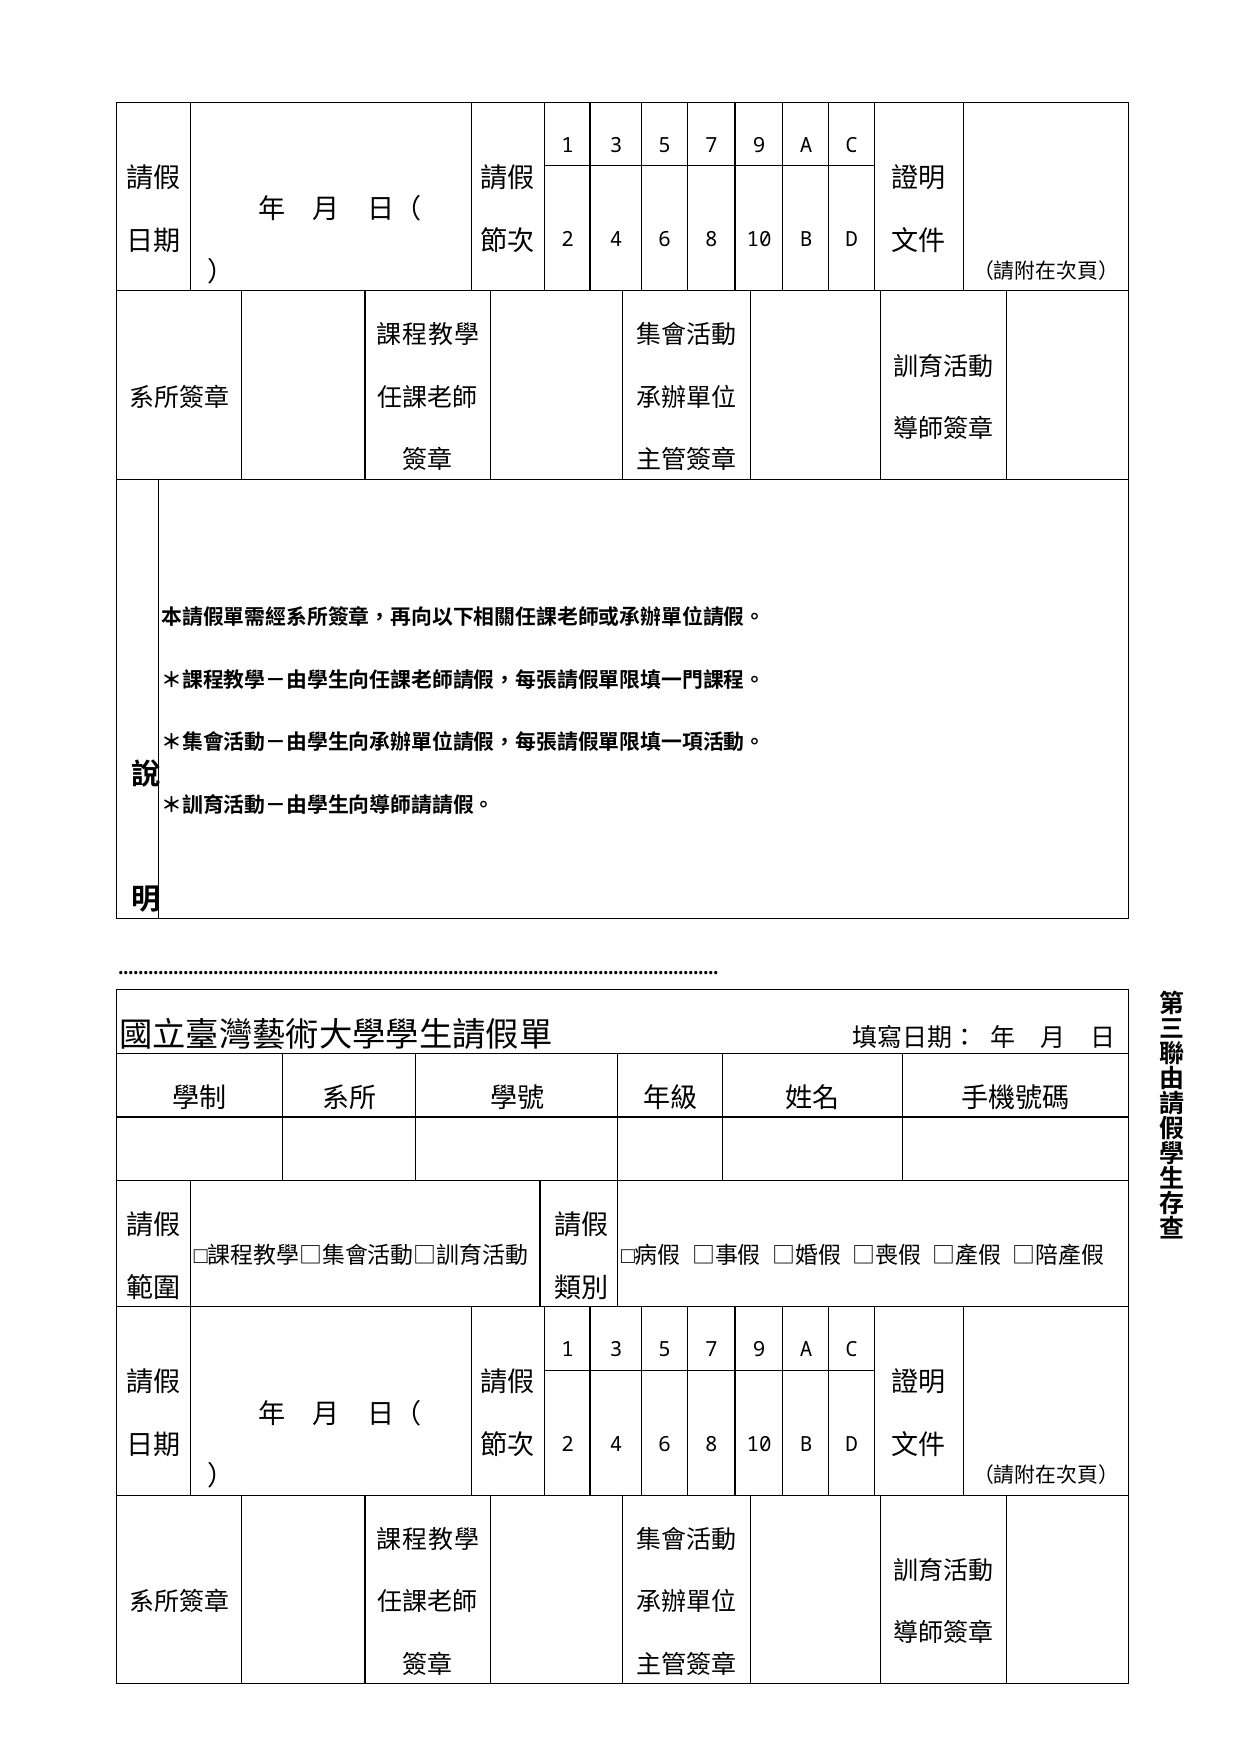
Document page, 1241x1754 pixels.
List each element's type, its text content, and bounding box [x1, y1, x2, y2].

table_cell 系所 [283, 1054, 415, 1116]
table_cell 集會活動承辦單位主管簽章 [623, 1496, 750, 1683]
table_cell 1 [545, 103, 589, 165]
table_cell [751, 1496, 880, 1683]
table_cell C [829, 103, 874, 165]
table_cell [416, 1118, 617, 1180]
table_cell 年 月 日（ ） [191, 1307, 471, 1494]
table_cell 本請假單需經系所簽章，再向以下相關任課老師或承辦單位請假。 ＊課程教學－由學生向任課老師請假，每張請假單限填一門課程。 ＊集會活動－由學生向承辦單位請假，每張請假單限填一項活動。 ＊訓育活動－由學生向導師請請假。 [159, 480, 1128, 917]
table_cell （請附在次頁） [964, 103, 1128, 290]
table_cell [491, 291, 622, 479]
table_cell D [829, 166, 874, 290]
table_cell B [783, 1371, 828, 1494]
table_cell 請假 類別 [541, 1181, 617, 1306]
table_cell [242, 1496, 364, 1683]
table_cell 年 月 日（ ） [191, 103, 471, 290]
table_cell 3 [591, 103, 641, 165]
text ………………………………………………………………………………………………………… [118, 923, 1122, 985]
table_cell 5 [642, 103, 687, 165]
table_cell 4 [591, 166, 641, 290]
table_cell [903, 1118, 1128, 1180]
table_cell [242, 291, 364, 479]
table_cell 2 [545, 166, 589, 290]
table_cell □病假 □事假 □婚假 □喪假 □產假 □陪產假 [618, 1181, 1128, 1306]
table_cell [283, 1118, 415, 1180]
table_cell 系所簽章 [117, 291, 241, 479]
table_cell [1203, 148, 1240, 204]
table_cell 請假 範圍 [117, 1181, 190, 1306]
table_cell [618, 1118, 722, 1180]
table_cell 10 [736, 1371, 782, 1494]
table_cell 手機號碼 [903, 1054, 1128, 1116]
table_cell 證明 文件 [875, 1307, 963, 1494]
table_cell 訓育活動 導師簽章 [881, 1496, 1006, 1683]
table_cell 集會活動承辦單位主管簽章 [623, 291, 750, 479]
table_cell 1 [545, 1307, 589, 1369]
table_cell 請假 節次 [472, 103, 544, 290]
table_cell 姓名 [723, 1054, 902, 1116]
table_cell （請附在次頁） [964, 1307, 1128, 1494]
table_cell 7 [688, 103, 734, 165]
table_cell [723, 1118, 902, 1180]
table_cell 請假日期 [117, 1307, 190, 1494]
table_cell [751, 291, 880, 479]
table_cell 9 [736, 103, 782, 165]
table_cell 訓育活動 導師簽章 [881, 291, 1006, 479]
table_cell 系所簽章 [117, 1496, 241, 1683]
table_cell 6 [642, 1371, 687, 1494]
table_header 國立臺灣藝術大學學生請假單 填寫日期： 年 月 日 [117, 990, 1128, 1053]
table_cell 證明 文件 [875, 103, 963, 290]
table_cell 10 [736, 166, 782, 290]
table_cell 課程教學 任課老師簽章 [366, 291, 490, 479]
table_cell 請假 節次 [472, 1307, 544, 1494]
table_cell 5 [642, 1307, 687, 1369]
table_cell 學制 [117, 1054, 282, 1116]
table_cell [1007, 1496, 1128, 1683]
table_cell [1203, 1352, 1240, 1408]
table_cell □課程教學□集會活動□訓育活動 [191, 1181, 539, 1306]
table_cell 年級 [618, 1054, 722, 1116]
table_cell B [783, 166, 828, 290]
table_cell 9 [736, 1307, 782, 1369]
table_cell D [829, 1371, 874, 1494]
table_cell 4 [591, 1371, 641, 1494]
table_cell 課程教學 任課老師簽章 [366, 1496, 490, 1683]
table_cell [1007, 291, 1128, 479]
table_cell 學號 [416, 1054, 617, 1116]
table_cell [117, 1118, 282, 1180]
table_cell 3 [591, 1307, 641, 1369]
table_cell 7 [688, 1307, 734, 1369]
table_cell 請假日期 [117, 103, 190, 290]
table_cell A [783, 1307, 828, 1369]
table_cell 8 [688, 1371, 734, 1494]
table_cell [491, 1496, 622, 1683]
table_cell A [783, 103, 828, 165]
table_header 國立臺灣藝術大學學生請假單 填寫日期： 年 月 日 [1134, 990, 1190, 1439]
table_cell C [829, 1307, 874, 1369]
table_cell 2 [545, 1371, 589, 1494]
table_cell 6 [642, 166, 687, 290]
table_cell 說 明 [117, 480, 158, 917]
table_cell 8 [688, 166, 734, 290]
